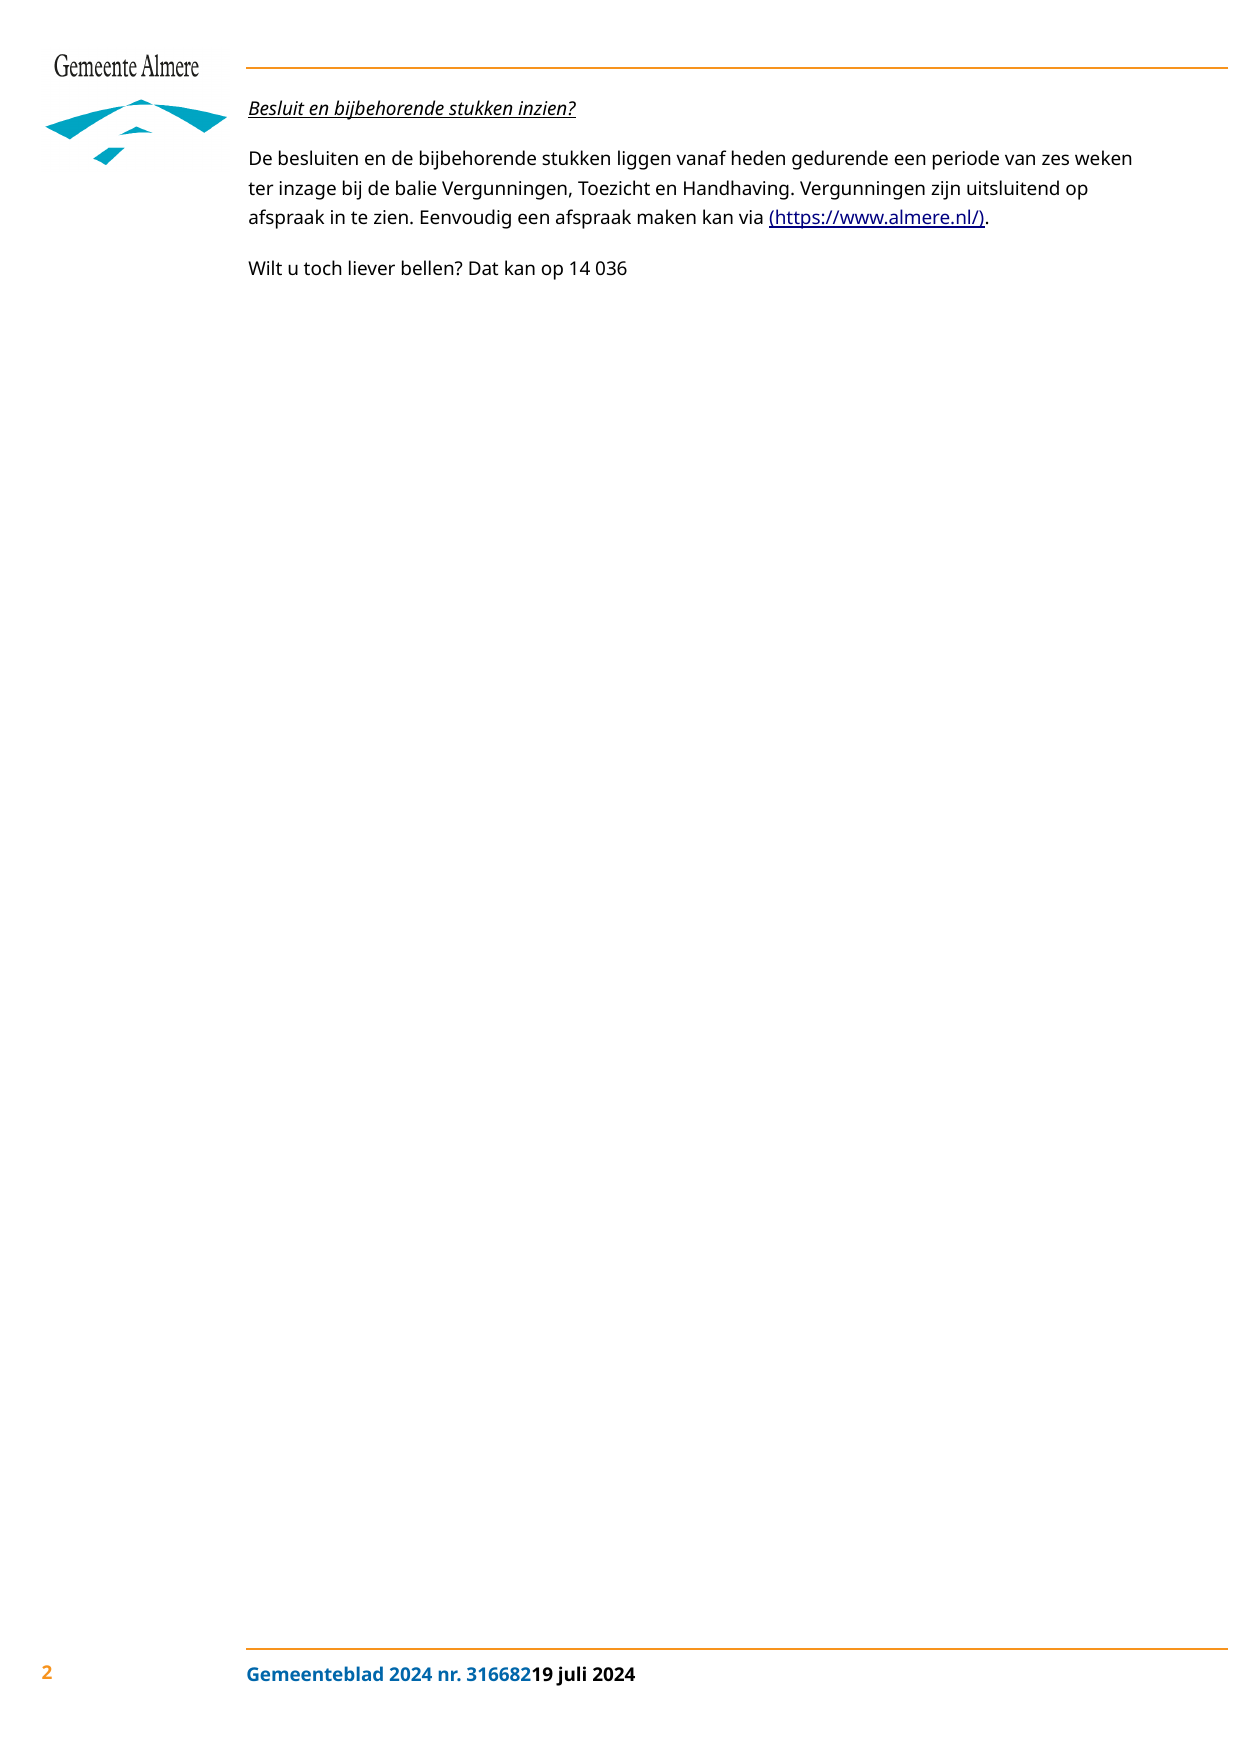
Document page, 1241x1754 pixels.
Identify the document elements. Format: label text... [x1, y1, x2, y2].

text De besluiten en de bijbehorende stukken liggen vanaf heden gedurende een periode van zes weken ter inzage bij de balie Vergunningen, Toezicht en Handhaving. Vergunningen zijn uitsluitend op afspraak in te zien. Eenvoudig een afspraak maken kan via (https://www.almere.nl/). [248, 145, 1152, 230]
text Wilt u toch liever bellen? Dat kan op 14 036 [248, 255, 1152, 281]
text Besluit en bijbehorende stukken inzien? [248, 95, 1152, 121]
picture [41, 47, 231, 172]
